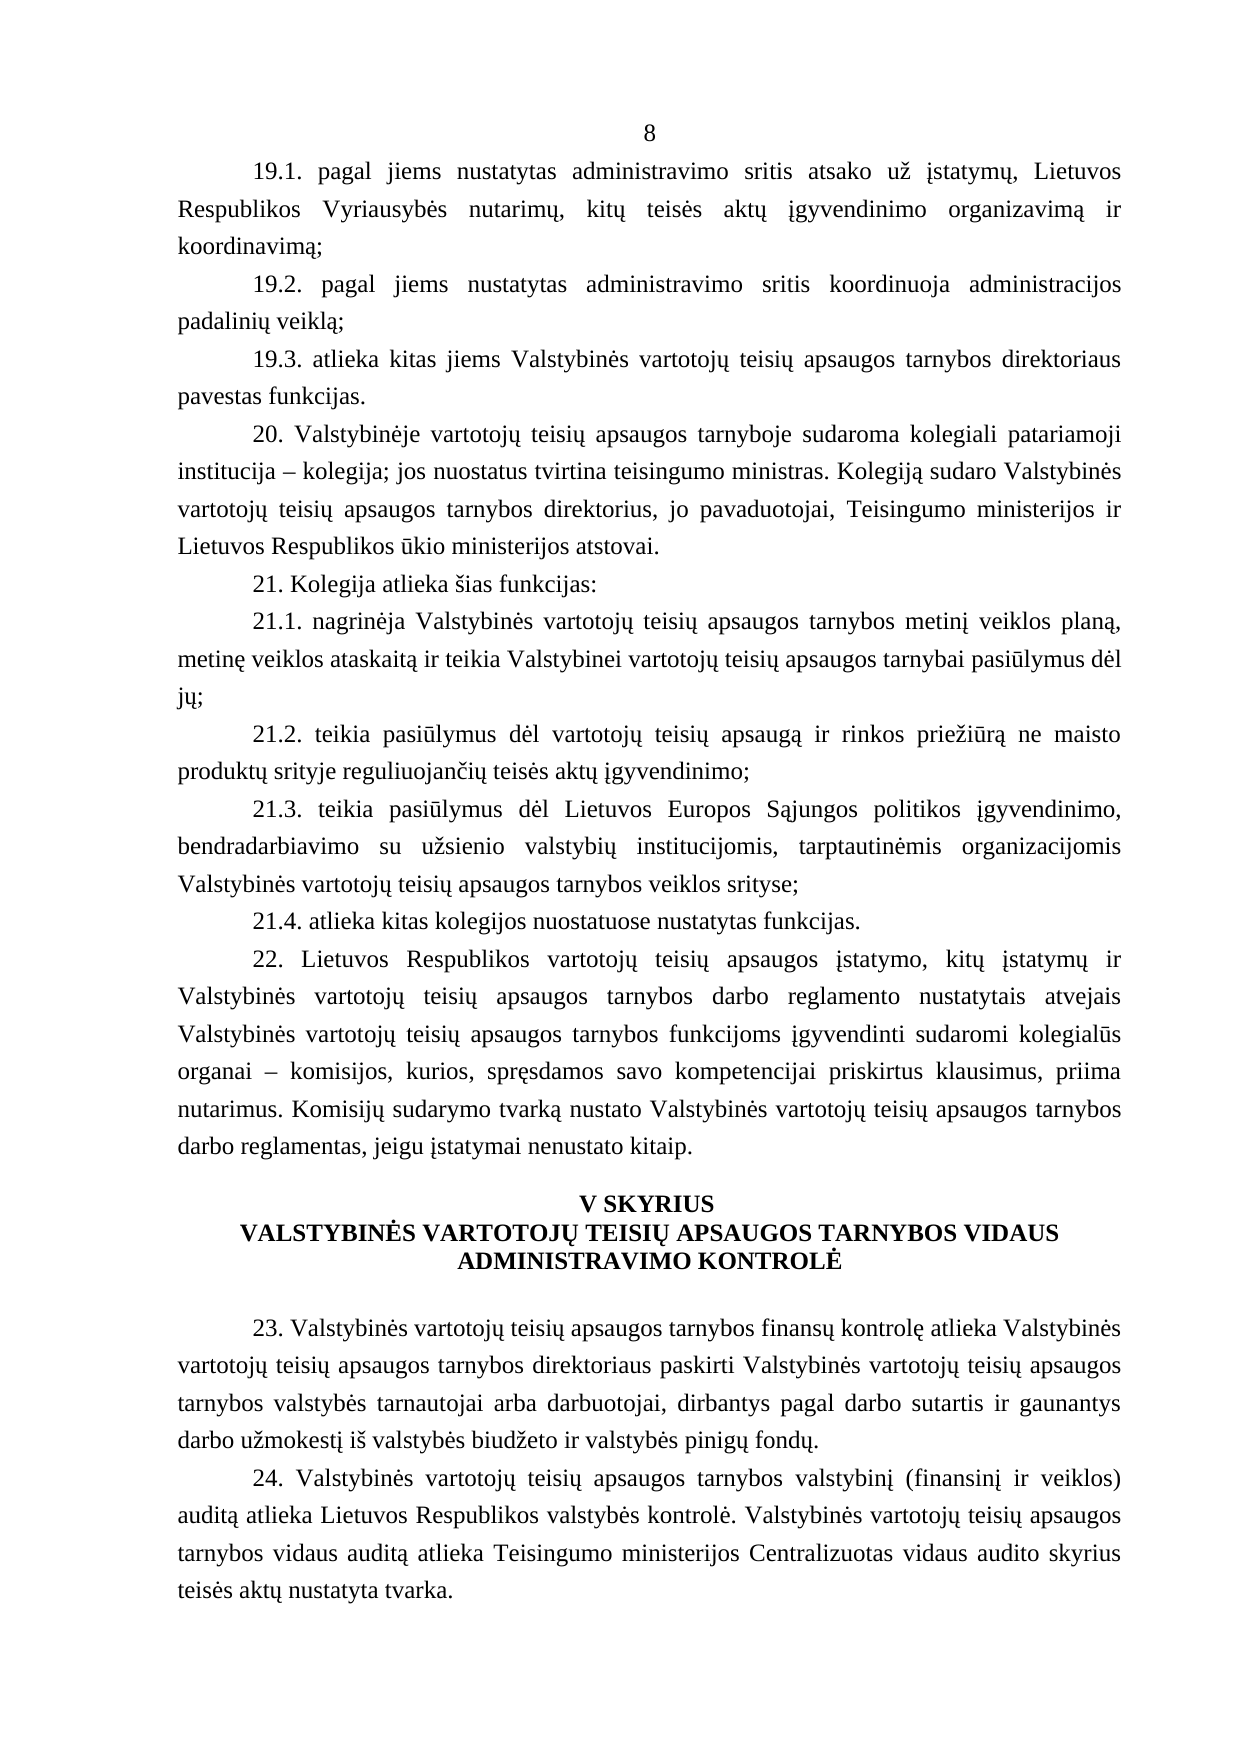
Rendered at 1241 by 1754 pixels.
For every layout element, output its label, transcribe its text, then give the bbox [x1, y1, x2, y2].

text 24. Valstybinės vartotojų teisių apsaugos tarnybos valstybinį (finansinį ir veiklos) auditą atlieka Lietuvos Respublikos valstybės kontrolė. Valstybinės vartotojų teisių apsaugos tarnybos vidaus auditą atlieka Teisingumo ministerijos Centralizuotas vidaus audito skyrius teisės aktų nustatyta tvarka. [177, 1454, 1122, 1604]
text 22. Lietuvos Respublikos vartotojų teisių apsaugos įstatymo, kitų įstatymų ir Valstybinės vartotojų teisių apsaugos tarnybos darbo reglamento nustatytais atvejais Valstybinės vartotojų teisių apsaugos tarnybos funkcijoms įgyvendinti sudaromi kolegialūs organai – komisijos, kurios, spręsdamos savo kompetencijai priskirtus klausimus, priima nutarimus. Komisijų sudarymo tvarką nustato Valstybinės vartotojų teisių apsaugos tarnybos darbo reglamentas, jeigu įstatymai nenustato kitaip. [177, 935, 1122, 1160]
text 21.3. teikia pasiūlymus dėl Lietuvos Europos Sąjungos politikos įgyvendinimo, bendradarbiavimo su užsienio valstybių institucijomis, tarptautinėmis organizacijomis Valstybinės vartotojų teisių apsaugos tarnybos veiklos srityse; [177, 785, 1122, 898]
text 21. Kolegija atlieka šias funkcijas: [177, 560, 1122, 598]
text 21.2. teikia pasiūlymus dėl vartotojų teisių apsaugą ir rinkos priežiūrą ne maisto produktų srityje reguliuojančių teisės aktų įgyvendinimo; [177, 710, 1122, 785]
text 21.1. nagrinėja Valstybinės vartotojų teisių apsaugos tarnybos metinį veiklos planą, metinę veiklos ataskaitą ir teikia Valstybinei vartotojų teisių apsaugos tarnybai pasiūlymus dėl jų; [177, 598, 1122, 710]
text VALSTYBINĖS VARTOTOJŲ TEISIŲ APSAUGOS TARNYBOS VIDAUS ADMINISTRAVIMO KONTROLĖ [177, 1218, 1122, 1275]
text 23. Valstybinės vartotojų teisių apsaugos tarnybos finansų kontrolę atlieka Valstybinės vartotojų teisių apsaugos tarnybos direktoriaus paskirti Valstybinės vartotojų teisių apsaugos tarnybos valstybės tarnautojai arba darbuotojai, dirbantys pagal darbo sutartis ir gaunantys darbo užmokestį iš valstybės biudžeto ir valstybės pinigų fondų. [177, 1304, 1122, 1454]
text 20. Valstybinėje vartotojų teisių apsaugos tarnyboje sudaroma kolegiali patariamoji institucija – kolegija; jos nuostatus tvirtina teisingumo ministras. Kolegiją sudaro Valstybinės vartotojų teisių apsaugos tarnybos direktorius, jo pavaduotojai, Teisingumo ministerijos ir Lietuvos Respublikos ūkio ministerijos atstovai. [177, 410, 1122, 560]
text 19.1. pagal jiems nustatytas administravimo sritis atsako už įstatymų, Lietuvos Respublikos Vyriausybės nutarimų, kitų teisės aktų įgyvendinimo organizavimą ir koordinavimą; [177, 148, 1122, 260]
text V SKYRIUS [177, 1189, 1122, 1218]
text 19.2. pagal jiems nustatytas administravimo sritis koordinuoja administracijos padalinių veiklą; [177, 260, 1122, 335]
text 19.3. atlieka kitas jiems Valstybinės vartotojų teisių apsaugos tarnybos direktoriaus pavestas funkcijas. [177, 335, 1122, 410]
text 21.4. atlieka kitas kolegijos nuostatuose nustatytas funkcijas. [177, 898, 1122, 935]
